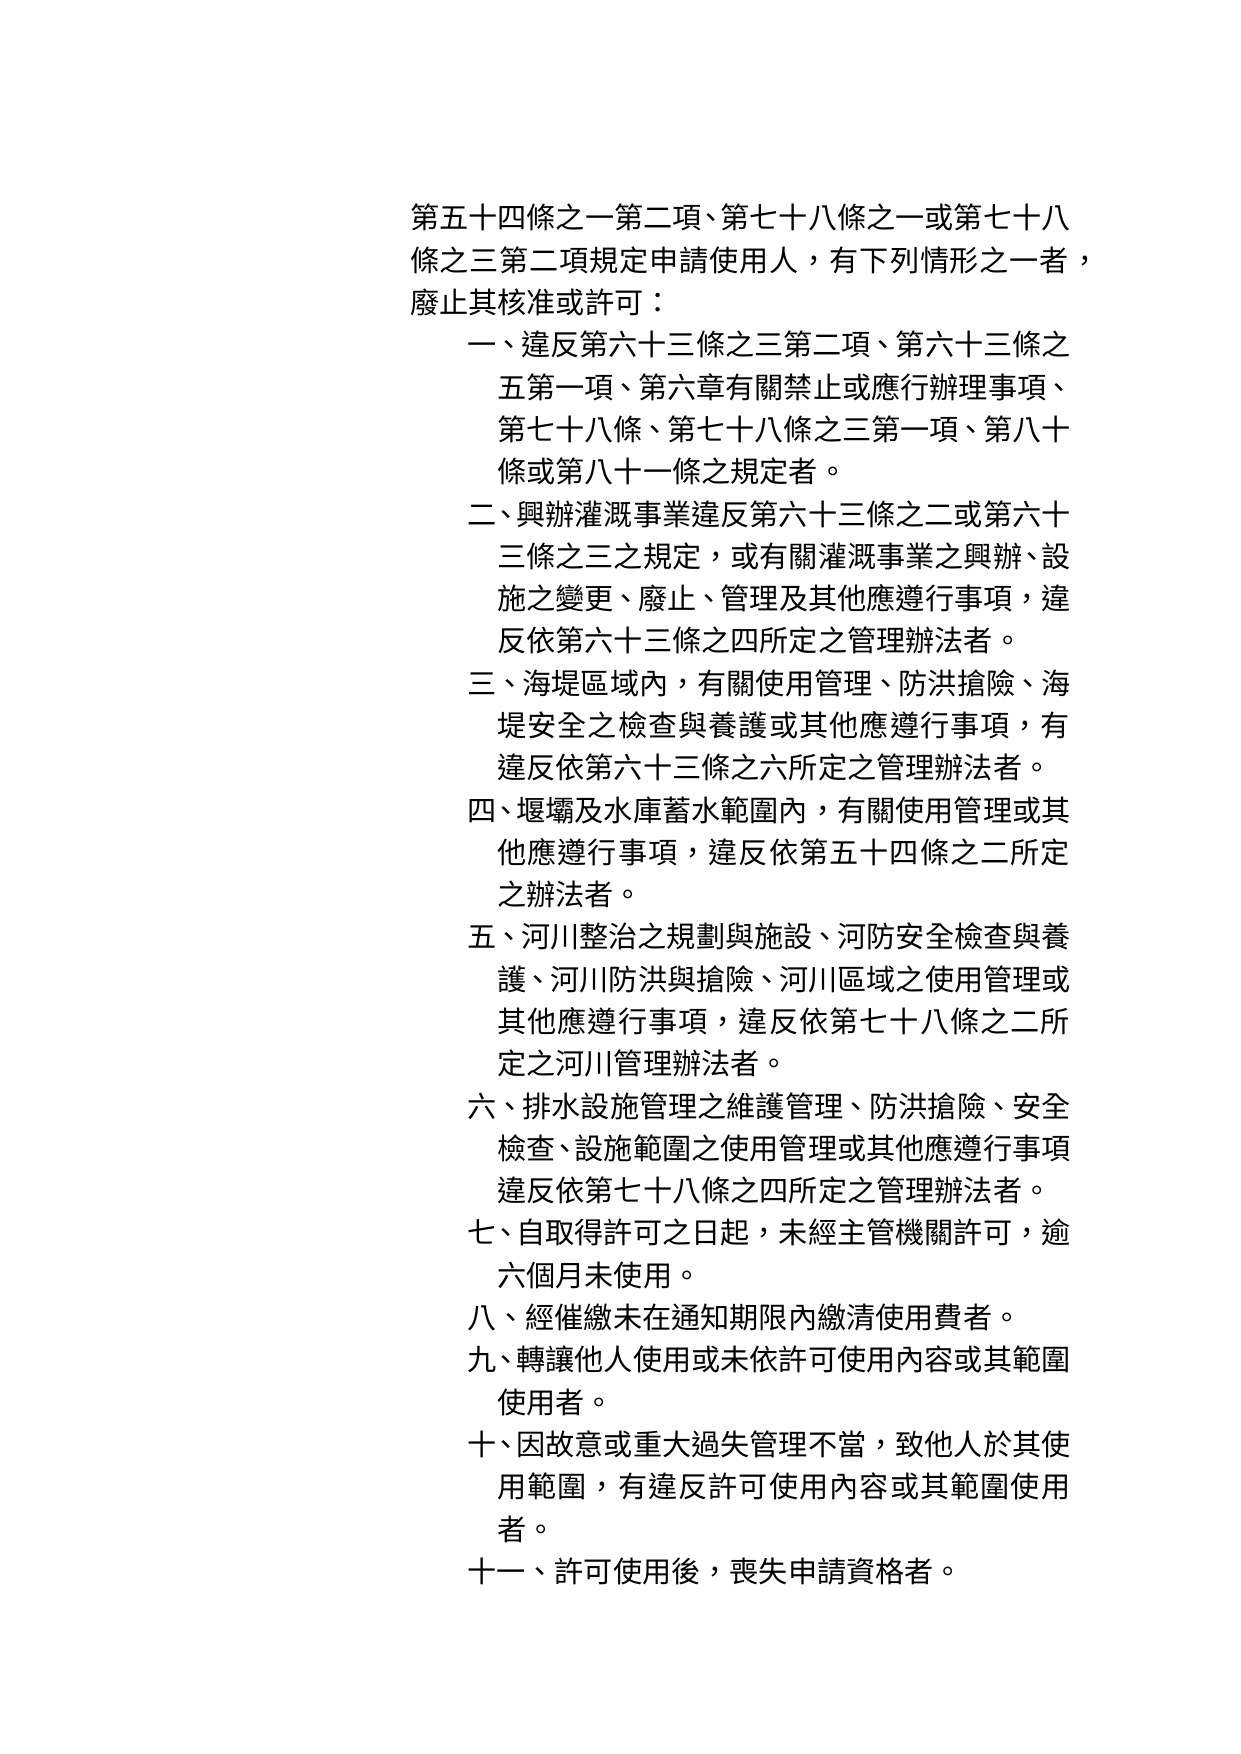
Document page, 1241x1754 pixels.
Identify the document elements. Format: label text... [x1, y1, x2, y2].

text 八、經催繳未在通知期限內繳清使用費者。 [467, 1294, 1070, 1337]
text 十、因故意或重大過失管理不當，致他人於其使用範圍，有違反許可使用內容或其範圍使用者。 [467, 1421, 1070, 1548]
text 二、興辦灌溉事業違反第六十三條之二或第六十三條之三之規定，或有關灌溉事業之興辦、設施之變更、廢止、管理及其他應遵行事項，違反依第六十三條之四所定之管理辦法者。 [467, 491, 1070, 660]
text 三、海堤區域內，有關使用管理、防洪搶險、海堤安全之檢查與養護或其他應遵行事項，有違反依第六十三條之六所定之管理辦法者。 [467, 660, 1070, 787]
text 一、違反第六十三條之三第二項、第六十三條之五第一項、第六章有關禁止或應行辦理事項、第七十八條、第七十八條之三第一項、第八十條或第八十一條之規定者。 [467, 322, 1070, 491]
text 五、河川整治之規劃與施設、河防安全檢查與養護、河川防洪與搶險、河川區域之使用管理或其他應遵行事項，違反依第七十八條之二所定之河川管理辦法者。 [467, 914, 1070, 1083]
text 九、轉讓他人使用或未依許可使用內容或其範圍使用者。 [467, 1337, 1070, 1421]
text 六、排水設施管理之維護管理、防洪搶險、安全檢查、設施範圍之使用管理或其他應遵行事項，違反依第七十八條之四所定之管理辦法者。 [467, 1083, 1070, 1210]
text 七、自取得許可之日起，未經主管機關許可，逾六個月未使用。 [467, 1210, 1070, 1294]
text 四、堰壩及水庫蓄水範圍內，有關使用管理或其他應遵行事項，違反依第五十四條之二所定之辦法者。 [467, 787, 1070, 914]
text 第 九十一 條之二 依第六十三條之三第二項、第六十三條之五第二項、第五十四條之一第二項、第七十八條之一或第七十八條之三第二項規定申請使用人，有下列情形之一者，廢止其核准或許可： [170, 195, 1070, 322]
text 十一、許可使用後，喪失申請資格者。 [467, 1548, 1070, 1591]
